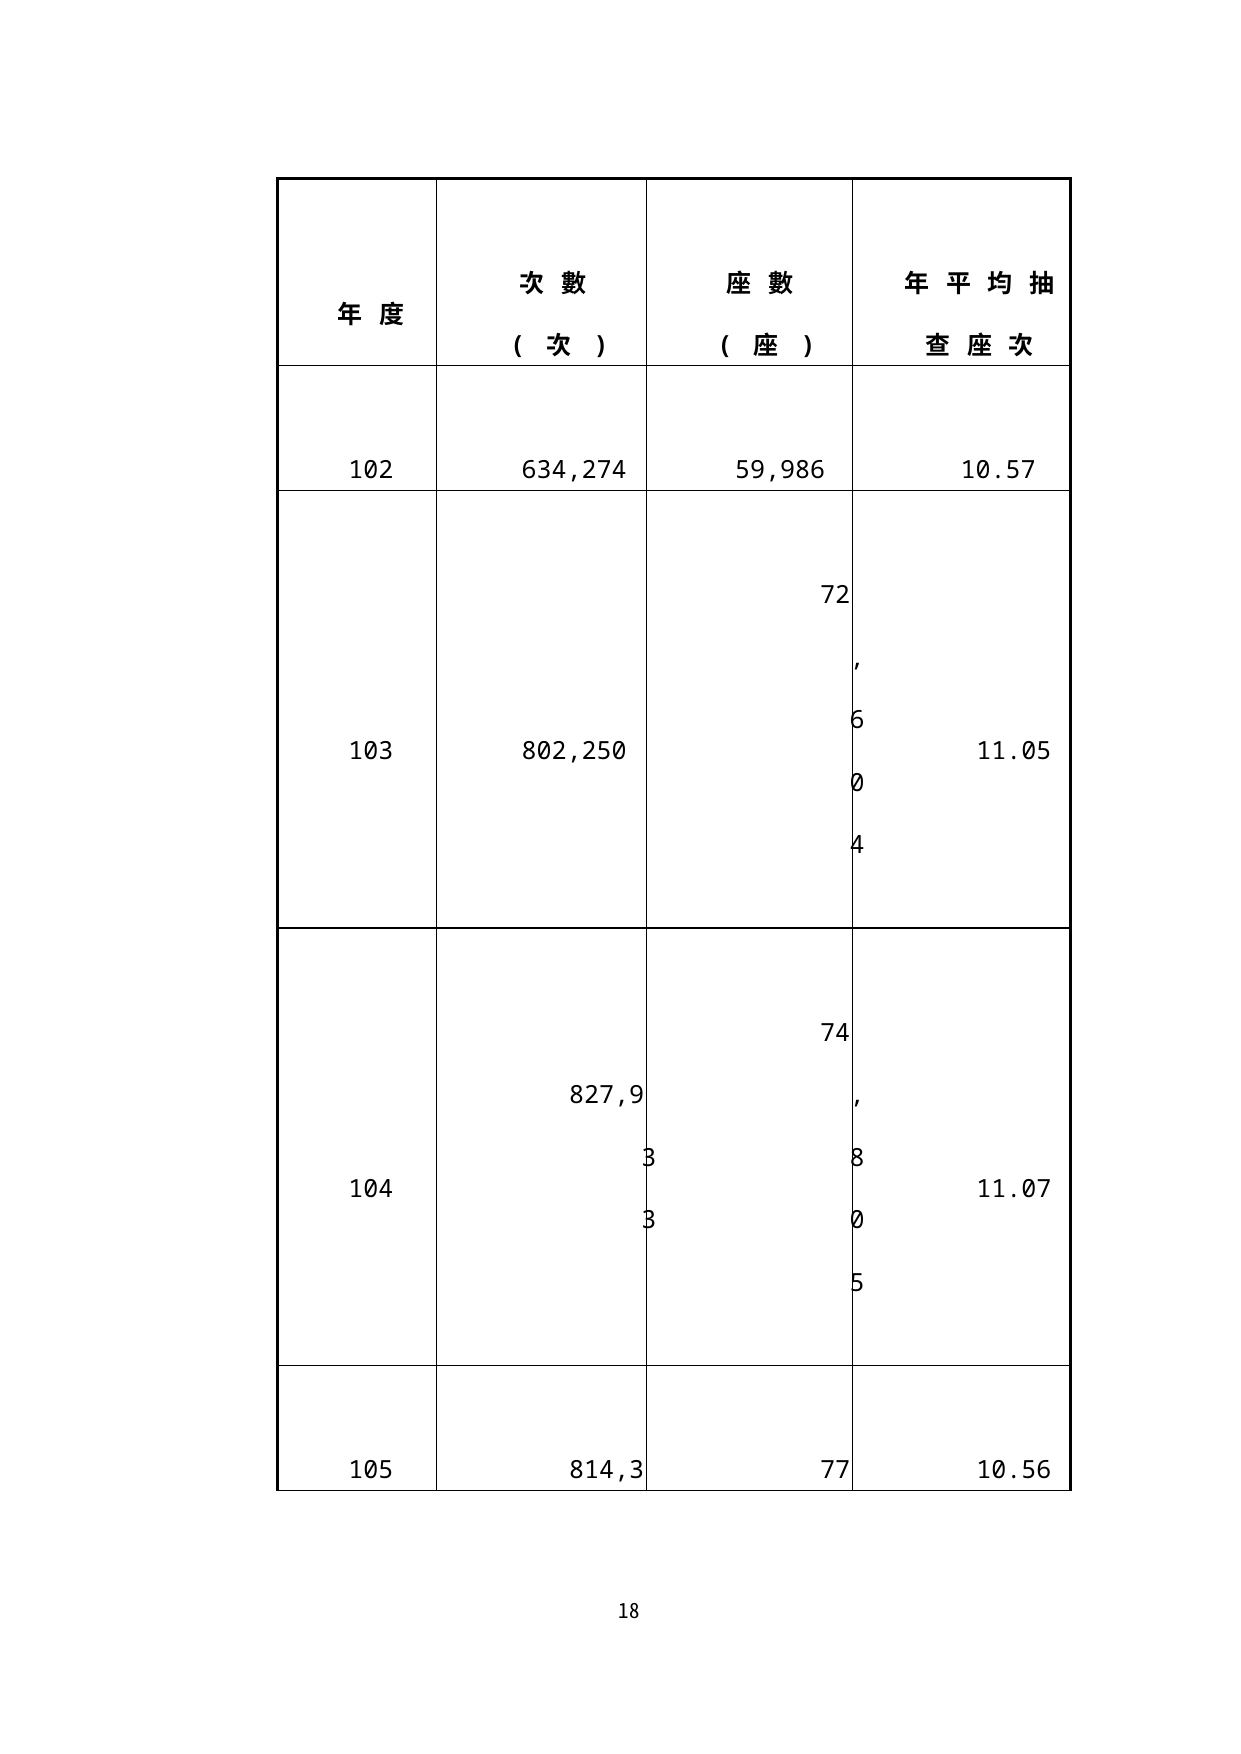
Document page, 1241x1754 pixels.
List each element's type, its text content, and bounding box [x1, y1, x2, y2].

table_cell 102 [279, 366, 436, 490]
table_cell 634,274 [437, 366, 646, 490]
table_header 次數(次) [437, 180, 646, 365]
table_cell 10.57 [853, 366, 1069, 490]
table_cell 802,250 [437, 491, 646, 927]
table_cell 72,604 [647, 491, 852, 927]
table_cell 104 [279, 929, 436, 1365]
table_cell 814,376 [437, 1366, 646, 1490]
table_cell 77,125 [647, 1366, 852, 1490]
table_cell 105 [279, 1366, 436, 1490]
table_cell 10.56 [853, 1366, 1069, 1490]
table_cell 827,933 [437, 929, 646, 1365]
table_cell 74,805 [647, 929, 852, 1365]
table_cell 103 [279, 491, 436, 927]
table_cell 11.07 [853, 929, 1069, 1365]
table_cell 59,986 [647, 366, 852, 490]
table_cell 11.05 [853, 491, 1069, 927]
table_header 年度 [279, 180, 436, 365]
table_header 年平均抽查座次 [853, 180, 1069, 365]
table_header 座數(座) [647, 180, 852, 365]
